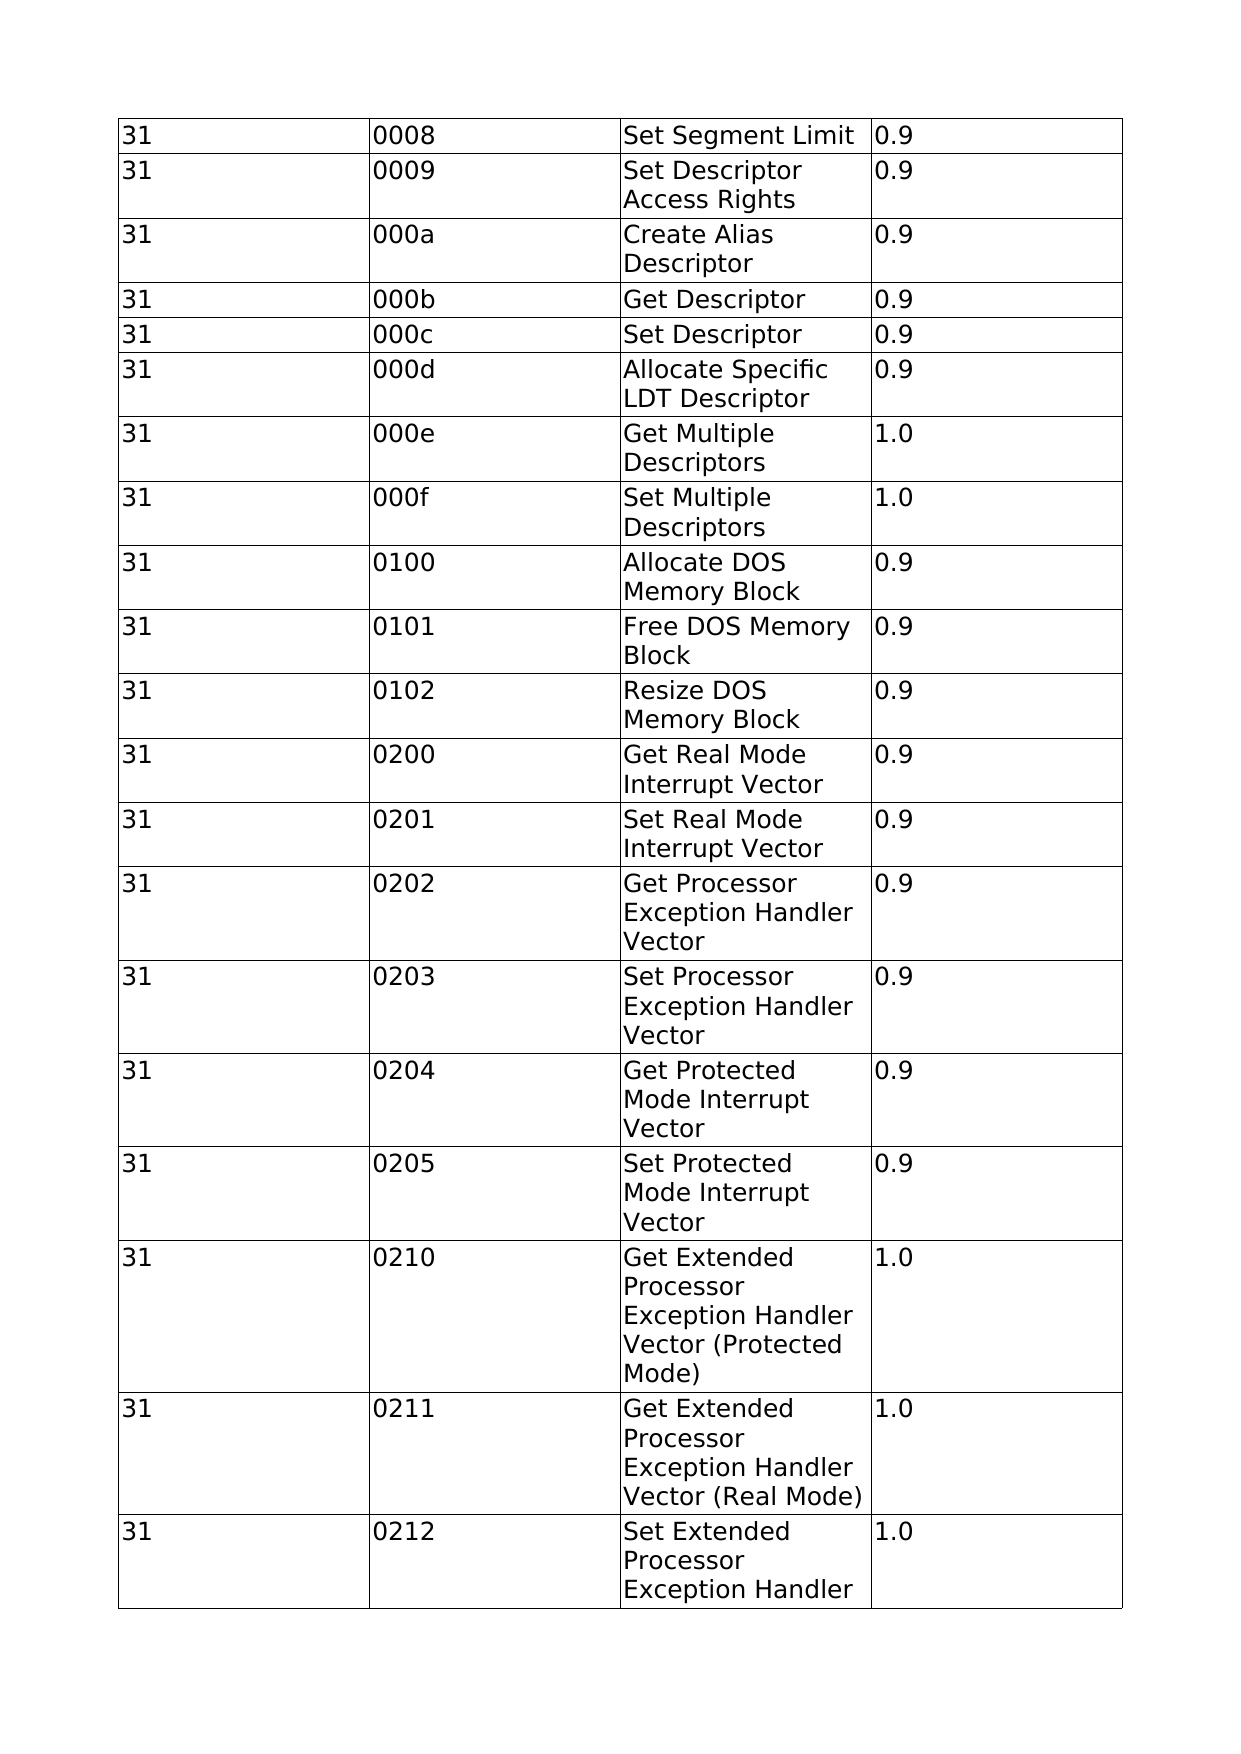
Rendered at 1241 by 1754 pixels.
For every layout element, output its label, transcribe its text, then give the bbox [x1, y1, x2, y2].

table_cell 1.0 [872, 1393, 1122, 1514]
table_cell 000a [370, 219, 620, 282]
table_cell 0009 [370, 154, 620, 217]
table_cell Get Extended Processor Exception Handler Vector (Real Mode) [621, 1393, 871, 1514]
table_cell 0.9 [872, 961, 1122, 1053]
table_cell 31 [119, 1241, 369, 1392]
table_cell 31 [119, 1393, 369, 1514]
table_cell 0.9 [872, 219, 1122, 282]
table_cell 0102 [370, 674, 620, 738]
table_cell 0200 [370, 739, 620, 802]
table_cell 1.0 [872, 482, 1122, 545]
table_cell 31 [119, 610, 369, 673]
table_cell 31 [119, 318, 369, 352]
table_cell 0.9 [872, 803, 1122, 866]
table_cell 000e [370, 417, 620, 481]
table_cell 0.9 [872, 353, 1122, 416]
table_cell 1.0 [872, 417, 1122, 481]
table_cell 0100 [370, 546, 620, 609]
table_cell Set Processor Exception Handler Vector [621, 961, 871, 1053]
table_cell 0.9 [872, 739, 1122, 802]
table_cell 0.9 [872, 119, 1122, 153]
table_cell 31 [119, 1054, 369, 1146]
table_cell 0204 [370, 1054, 620, 1146]
table_cell 0210 [370, 1241, 620, 1392]
table_cell 31 [119, 803, 369, 866]
table_cell 0.9 [872, 546, 1122, 609]
table_cell 31 [119, 119, 369, 153]
table_cell 31 [119, 482, 369, 545]
table_cell 0211 [370, 1393, 620, 1514]
table_cell 000d [370, 353, 620, 416]
table_cell 0.9 [872, 1147, 1122, 1240]
table_cell 31 [119, 1147, 369, 1240]
table_cell 0101 [370, 610, 620, 673]
table_cell Allocate DOS Memory Block [621, 546, 871, 609]
table_cell 31 [119, 219, 369, 282]
table_cell 0212 [370, 1515, 620, 1608]
table_cell 31 [119, 154, 369, 217]
table_cell 31 [119, 867, 369, 959]
table_cell Allocate Specific LDT Descriptor [621, 353, 871, 416]
table_cell 0.9 [872, 1054, 1122, 1146]
table_cell 0203 [370, 961, 620, 1053]
table_cell 31 [119, 353, 369, 416]
table_cell Get Multiple Descriptors [621, 417, 871, 481]
table_cell Set Descriptor [621, 318, 871, 352]
table_cell 0.9 [872, 154, 1122, 217]
table_cell 31 [119, 961, 369, 1053]
table_cell 1.0 [872, 1515, 1122, 1608]
table_cell 1.0 [872, 1241, 1122, 1392]
table_cell 000b [370, 283, 620, 317]
table_cell Set Protected Mode Interrupt Vector [621, 1147, 871, 1240]
table_cell 0.9 [872, 674, 1122, 738]
table_cell 31 [119, 417, 369, 481]
table_cell 0.9 [872, 318, 1122, 352]
table_cell 31 [119, 546, 369, 609]
table_cell Get Real Mode Interrupt Vector [621, 739, 871, 802]
table_cell 0008 [370, 119, 620, 153]
table_cell Get Descriptor [621, 283, 871, 317]
table_cell Set Segment Limit [621, 119, 871, 153]
table_cell Create Alias Descriptor [621, 219, 871, 282]
table_cell Free DOS Memory Block [621, 610, 871, 673]
table_cell 0.9 [872, 610, 1122, 673]
table_cell Get Protected Mode Interrupt Vector [621, 1054, 871, 1146]
table_cell 0202 [370, 867, 620, 959]
table_cell 31 [119, 283, 369, 317]
table_cell Resize DOS Memory Block [621, 674, 871, 738]
table_cell 31 [119, 674, 369, 738]
table_cell 0.9 [872, 283, 1122, 317]
table_cell Set Real Mode Interrupt Vector [621, 803, 871, 866]
table_cell 000c [370, 318, 620, 352]
table_cell 31 [119, 1515, 369, 1608]
table_cell Set Extended Processor Exception Handler [621, 1515, 871, 1608]
table_cell 0201 [370, 803, 620, 866]
table_cell Set Descriptor Access Rights [621, 154, 871, 217]
table_cell 0205 [370, 1147, 620, 1240]
table_cell Get Extended Processor Exception Handler Vector (Protected Mode) [621, 1241, 871, 1392]
table_cell 000f [370, 482, 620, 545]
table_cell Set Multiple Descriptors [621, 482, 871, 545]
table_cell 31 [119, 739, 369, 802]
table_cell Get Processor Exception Handler Vector [621, 867, 871, 959]
table_cell 0.9 [872, 867, 1122, 959]
